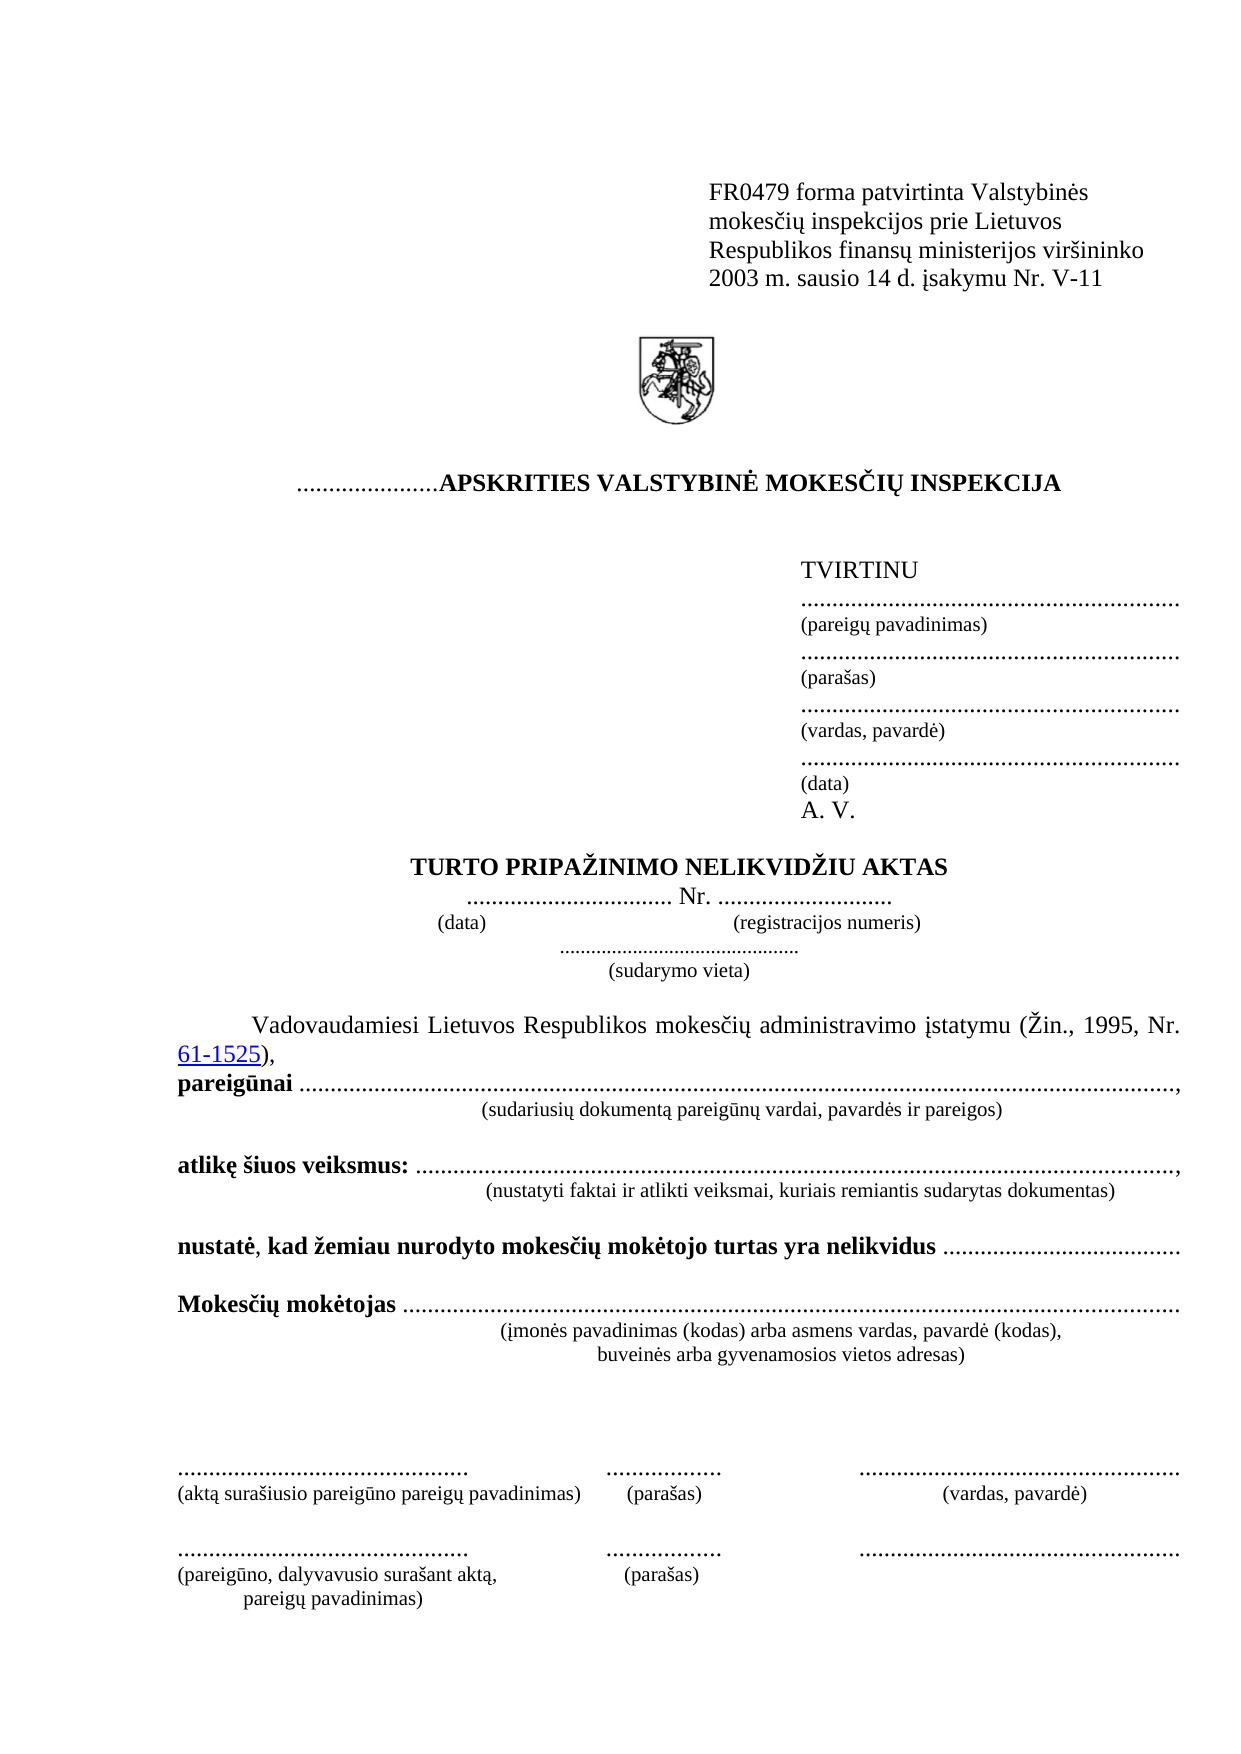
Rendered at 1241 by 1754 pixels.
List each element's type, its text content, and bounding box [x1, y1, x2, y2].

text (pareigūno, dalyvavusio surašant aktą, (parašas) [177, 1562, 1181, 1586]
text TURTO PRIPAŽINIMO NELIKVIDŽIU AKTAS [177, 852, 1181, 881]
text pareigų pavadinimas) [177, 1586, 1181, 1610]
text nustatė, kad žemiau nurodyto mokesčių mokėtojo turtas yra nelikvidus [177, 1231, 1181, 1260]
text (pareigų pavadinimas) [177, 612, 1181, 636]
text pareigūnai , [177, 1068, 1181, 1097]
text Vadovaudamiesi Lietuvos Respublikos mokesčių administravimo įstatymu (Žin., 1995, Nr. 61-1525), [177, 1011, 1181, 1068]
text atlikę šiuos veiksmus: , [177, 1150, 1181, 1178]
text Mokesčių mokėtojas [177, 1289, 1181, 1317]
text A. V. [177, 795, 1181, 823]
text (sudarymo vieta) [177, 958, 1181, 982]
text mokesčių inspekcijos prie Lietuvos [177, 206, 1181, 235]
text (įmonės pavadinimas (kodas) arba asmens vardas, pavardė (kodas), [177, 1317, 1181, 1342]
text (parašas) [177, 665, 1181, 689]
text 2003 m. sausio 14 d. įsakymu Nr. V-11 [177, 263, 1181, 292]
text (data) [177, 771, 1181, 795]
text APSKRITIES VALSTYBINĖ MOKESČIŲ INSPEKCIJA [177, 468, 1181, 497]
text ................................. Nr. ............................ [177, 881, 1181, 910]
text buveinės arba gyvenamosios vietos adresas) [177, 1342, 1181, 1366]
text TVIRTINU [177, 555, 1181, 583]
text (sudariusių dokumentą pareigūnų vardai, pavardės ir pareigos) [177, 1097, 1181, 1121]
text (nustatyti faktai ir atlikti veiksmai, kuriais remiantis sudarytas dokumentas) [177, 1178, 1181, 1202]
text (aktą surašiusio pareigūno pareigų pavadinimas) (parašas) (vardas, pavardė) [177, 1481, 1181, 1505]
text .............................................. [177, 934, 1181, 958]
text (vardas, pavardė) [177, 718, 1181, 742]
text Respublikos finansų ministerijos viršininko [177, 235, 1181, 263]
text (data) (registracijos numeris) [177, 910, 1181, 934]
text FR0479 forma patvirtinta Valstybinės [177, 177, 1181, 206]
